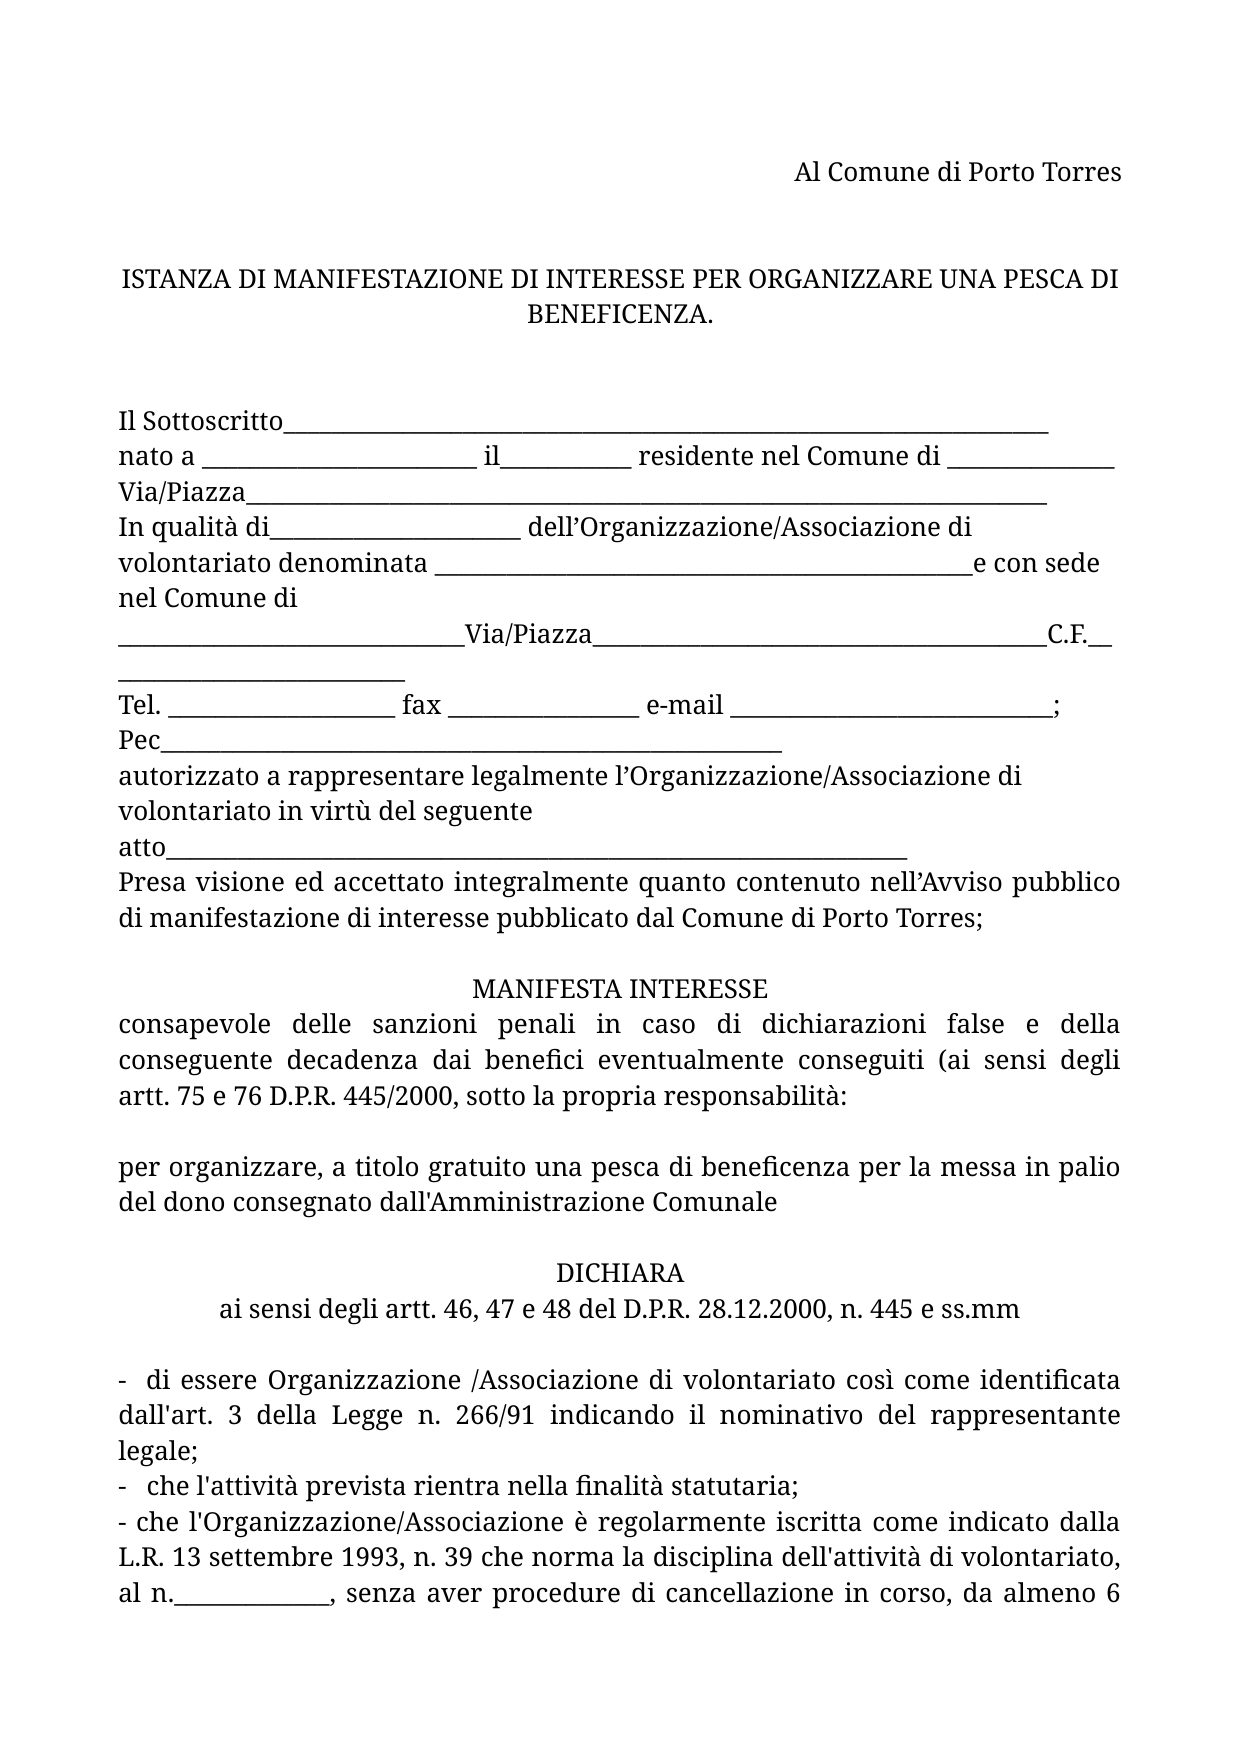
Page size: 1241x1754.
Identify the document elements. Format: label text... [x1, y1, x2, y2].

text Via/Piazza___________________________________________________________________ [118, 473, 1122, 509]
text In qualità di_____________________ dell’Organizzazione/Associazione di volontariato denominata _____________________________________________e con sede nel Comune di _____________________________Via/Piazza______________________________________C.F.__________________________ [118, 509, 1122, 686]
text DICHIARA [118, 1255, 1122, 1290]
text - di essere Organizzazione /Associazione di volontariato così come identificata dall'art. 3 della Legge n. 266/91 indicando il nominativo del rappresentante legale; [118, 1361, 1122, 1468]
text - che l'attività prevista rientra nella finalità statutaria; [118, 1468, 1122, 1503]
text ISTANZA DI MANIFESTAZIONE DI INTERESSE PER ORGANIZZARE UNA PESCA DI BENEFICENZA. [118, 260, 1122, 331]
text Al Comune di Porto Torres [118, 154, 1122, 189]
text ai sensi degli artt. 46, 47 e 48 del D.P.R. 28.12.2000, n. 445 e ss.mm [118, 1290, 1122, 1326]
text autorizzato a rappresentare legalmente l’Organizzazione/Associazione di volontariato in virtù del seguente atto______________________________________________________________ [118, 757, 1122, 864]
text Presa visione ed accettato integralmente quanto contenuto nell’Avviso pubblico di manifestazione di interesse pubblicato dal Comune di Porto Torres; [118, 864, 1122, 935]
text nato a _______________________ il___________ residente nel Comune di ______________ [118, 438, 1122, 473]
text Il Sottoscritto________________________________________________________________ [118, 402, 1122, 438]
text MANIFESTA INTERESSE [118, 971, 1122, 1006]
text - che l'Organizzazione/Associazione è regolarmente iscritta come indicato dalla L.R. 13 settembre 1993, n. 39 che norma la disciplina dell'attività di volontariato, al n._____________, senza aver procedure di cancellazione in corso, da almeno 6 [118, 1503, 1122, 1610]
text Tel. ___________________ fax ________________ e-mail ___________________________; Pec____________________________________________________ [118, 686, 1122, 757]
text per organizzare, a titolo gratuito una pesca di beneficenza per la messa in palio del dono consegnato dall'Amministrazione Comunale [118, 1148, 1122, 1219]
text consapevole delle sanzioni penali in caso di dichiarazioni false e della conseguente decadenza dai benefici eventualmente conseguiti (ai sensi degli artt. 75 e 76 D.P.R. 445/2000, sotto la propria responsabilità: [118, 1006, 1122, 1113]
